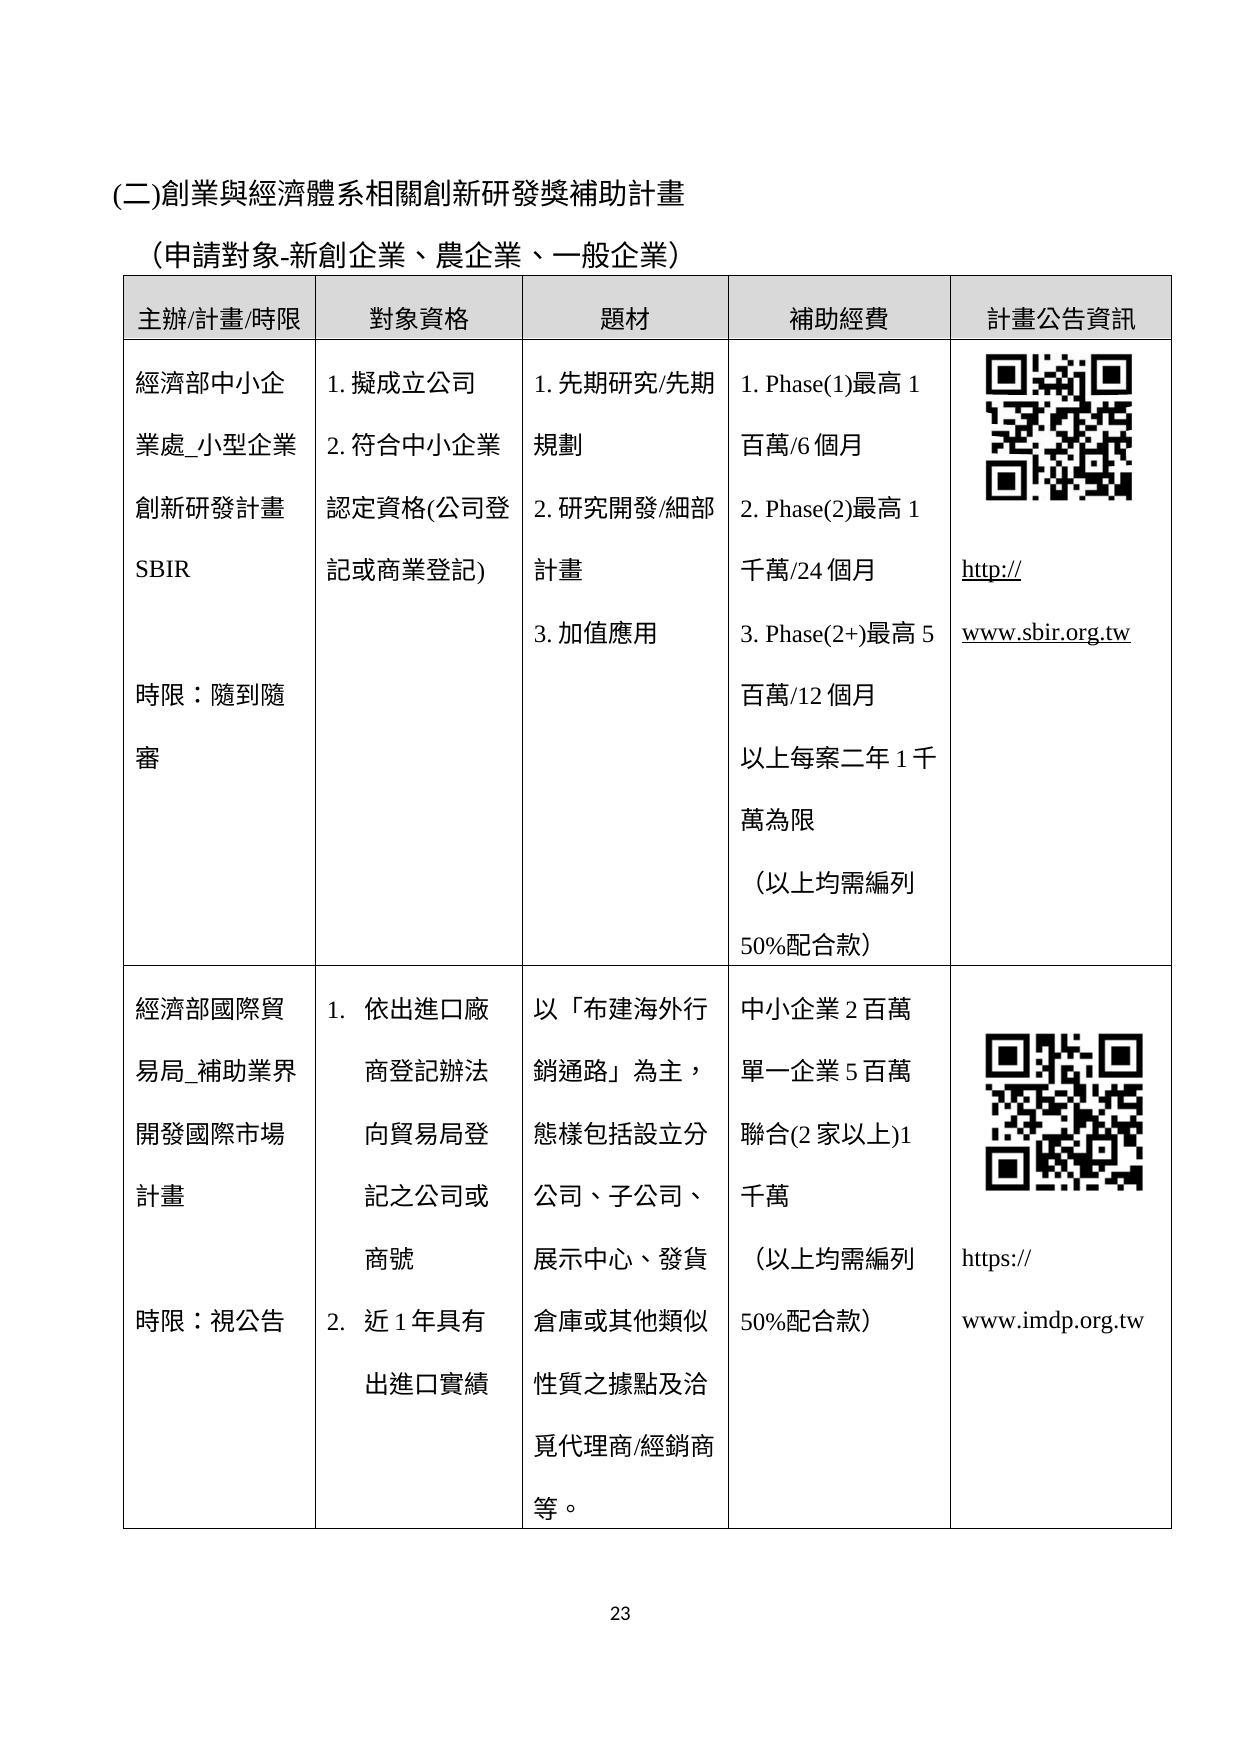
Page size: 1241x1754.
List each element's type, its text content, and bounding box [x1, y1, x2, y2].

table_cell 以「布建海外行銷通路」為主，態樣包括設立分公司、子公司、展示中心、發貨倉庫或其他類似性質之據點及洽覓代理商/經銷商等。 [523, 966, 728, 1528]
table_cell 1. 先期研究/先期規劃 2. 研究開發/細部計畫 3. 加值應用 [523, 340, 728, 964]
table_cell 依出進口廠商登記辦法向貿易局登記之公司或商號 近1年具有出進口實績 [316, 966, 522, 1528]
table_cell 經濟部中小企業處_小型企業創新研發計畫SBIR 時限：隨到隨審 [124, 340, 315, 964]
table_cell http://www.sbir.org.tw [951, 340, 1171, 964]
table_header 題材 [523, 276, 728, 338]
table_header 主辦/計畫/時限 [124, 276, 315, 338]
table_cell 1. Phase(1)最高1 百萬/6個月 2. Phase(2)最高1千萬/24個月 3. Phase(2+)最高5百萬/12個月 以上每案二年1千萬為限 （以上均需編列50%配合款） [729, 340, 950, 964]
table_header 對象資格 [316, 276, 522, 338]
text （申請對象-新創企業、農企業、一般企業） [112, 212, 1128, 275]
table_header 計畫公告資訊 [951, 276, 1171, 338]
table_cell https://www.imdp.org.tw [951, 966, 1171, 1528]
table_cell 中小企業2百萬 單一企業5百萬 聯合(2家以上)1千萬 （以上均需編列50%配合款） [729, 966, 950, 1528]
table_header 補助經費 [729, 276, 950, 338]
table_cell 經濟部國際貿易局_補助業界開發國際市場計畫 時限：視公告 [124, 966, 315, 1528]
table_cell 1. 擬成立公司 2. 符合中小企業認定資格(公司登記或商業登記) [316, 340, 522, 964]
text (二)創業與經濟體系相關創新研發獎補助計畫 [112, 150, 1128, 212]
